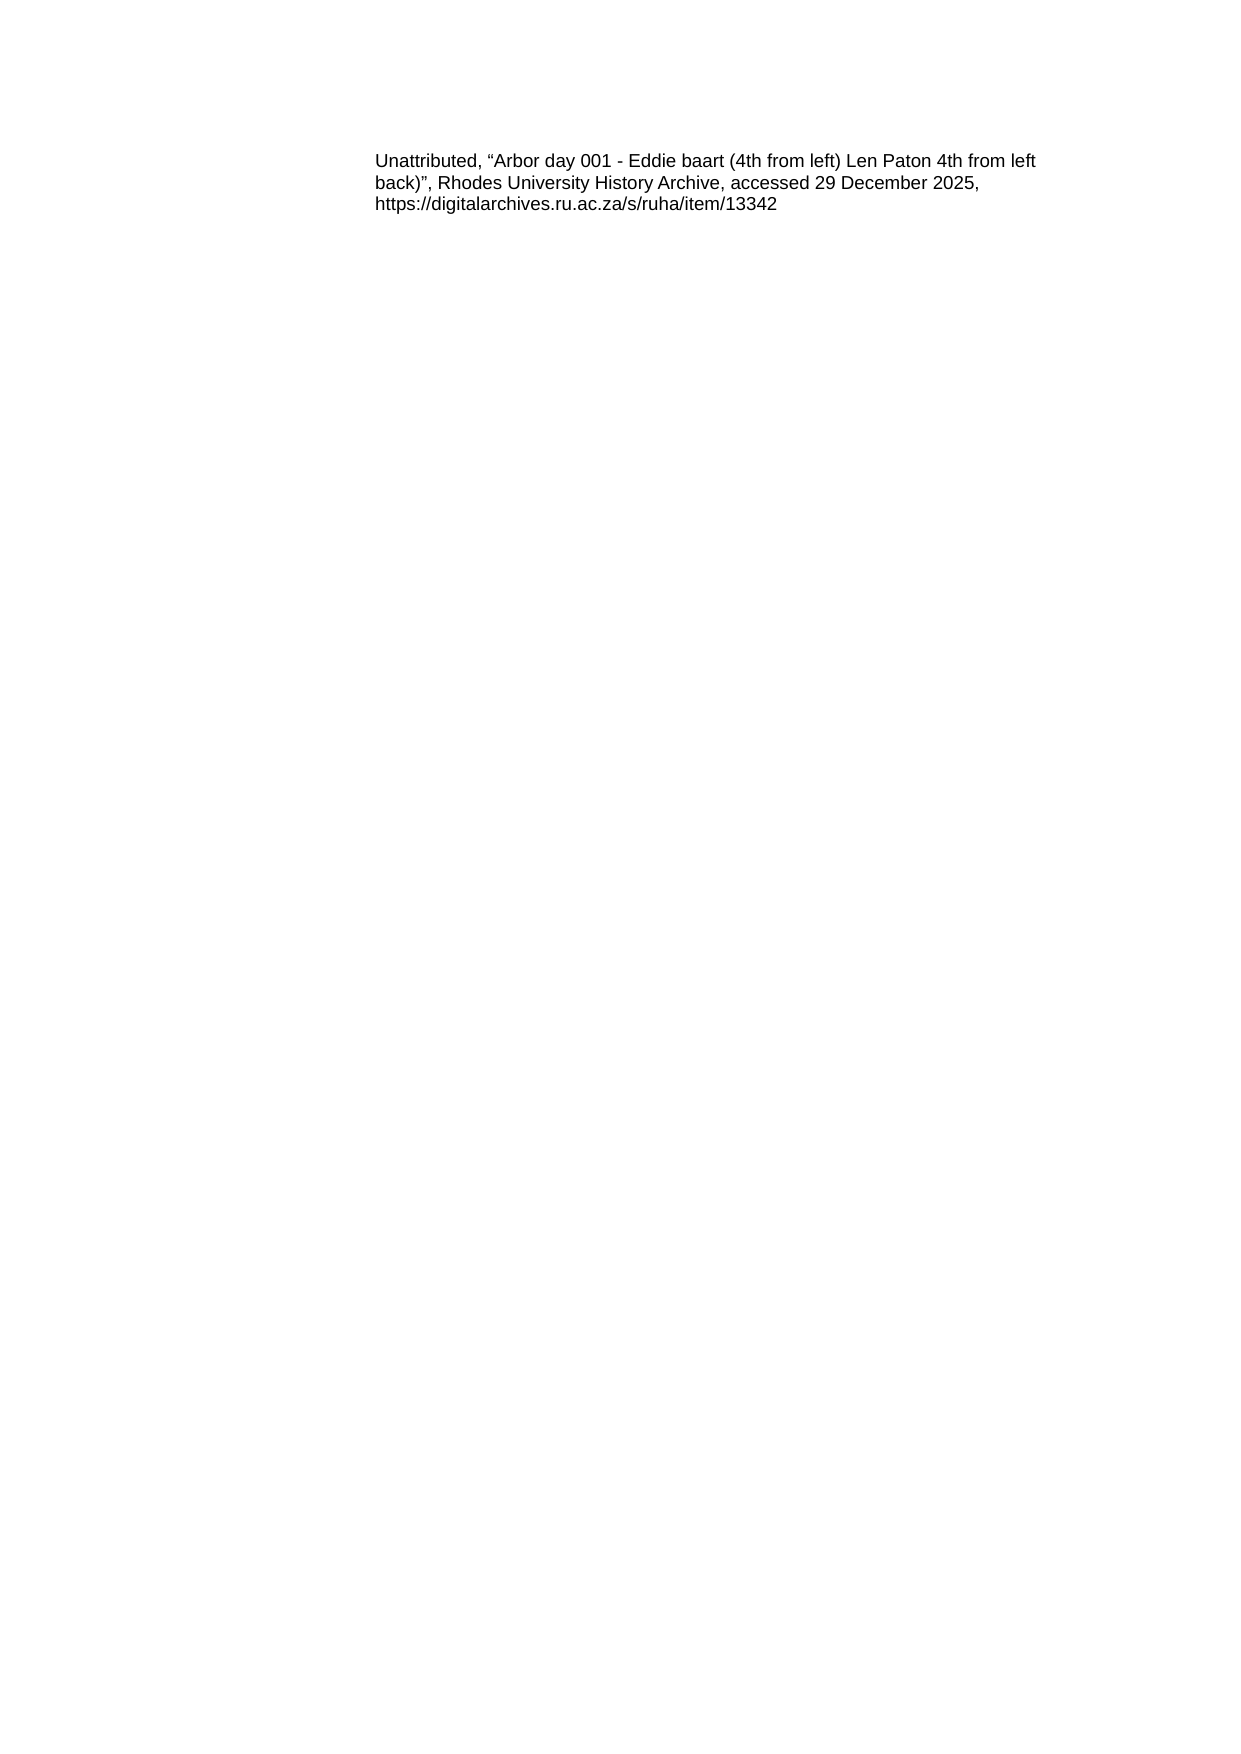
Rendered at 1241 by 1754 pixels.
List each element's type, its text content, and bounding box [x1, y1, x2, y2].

text Unattributed, “Arbor day 001 - Eddie baart (4th from left) Len Paton 4th from left back)”, Rhodes University History Archive, accessed 29 December 2025, https://digitalarchives.ru.ac.za/s/ruha/item/13342 [375, 150, 1090, 215]
